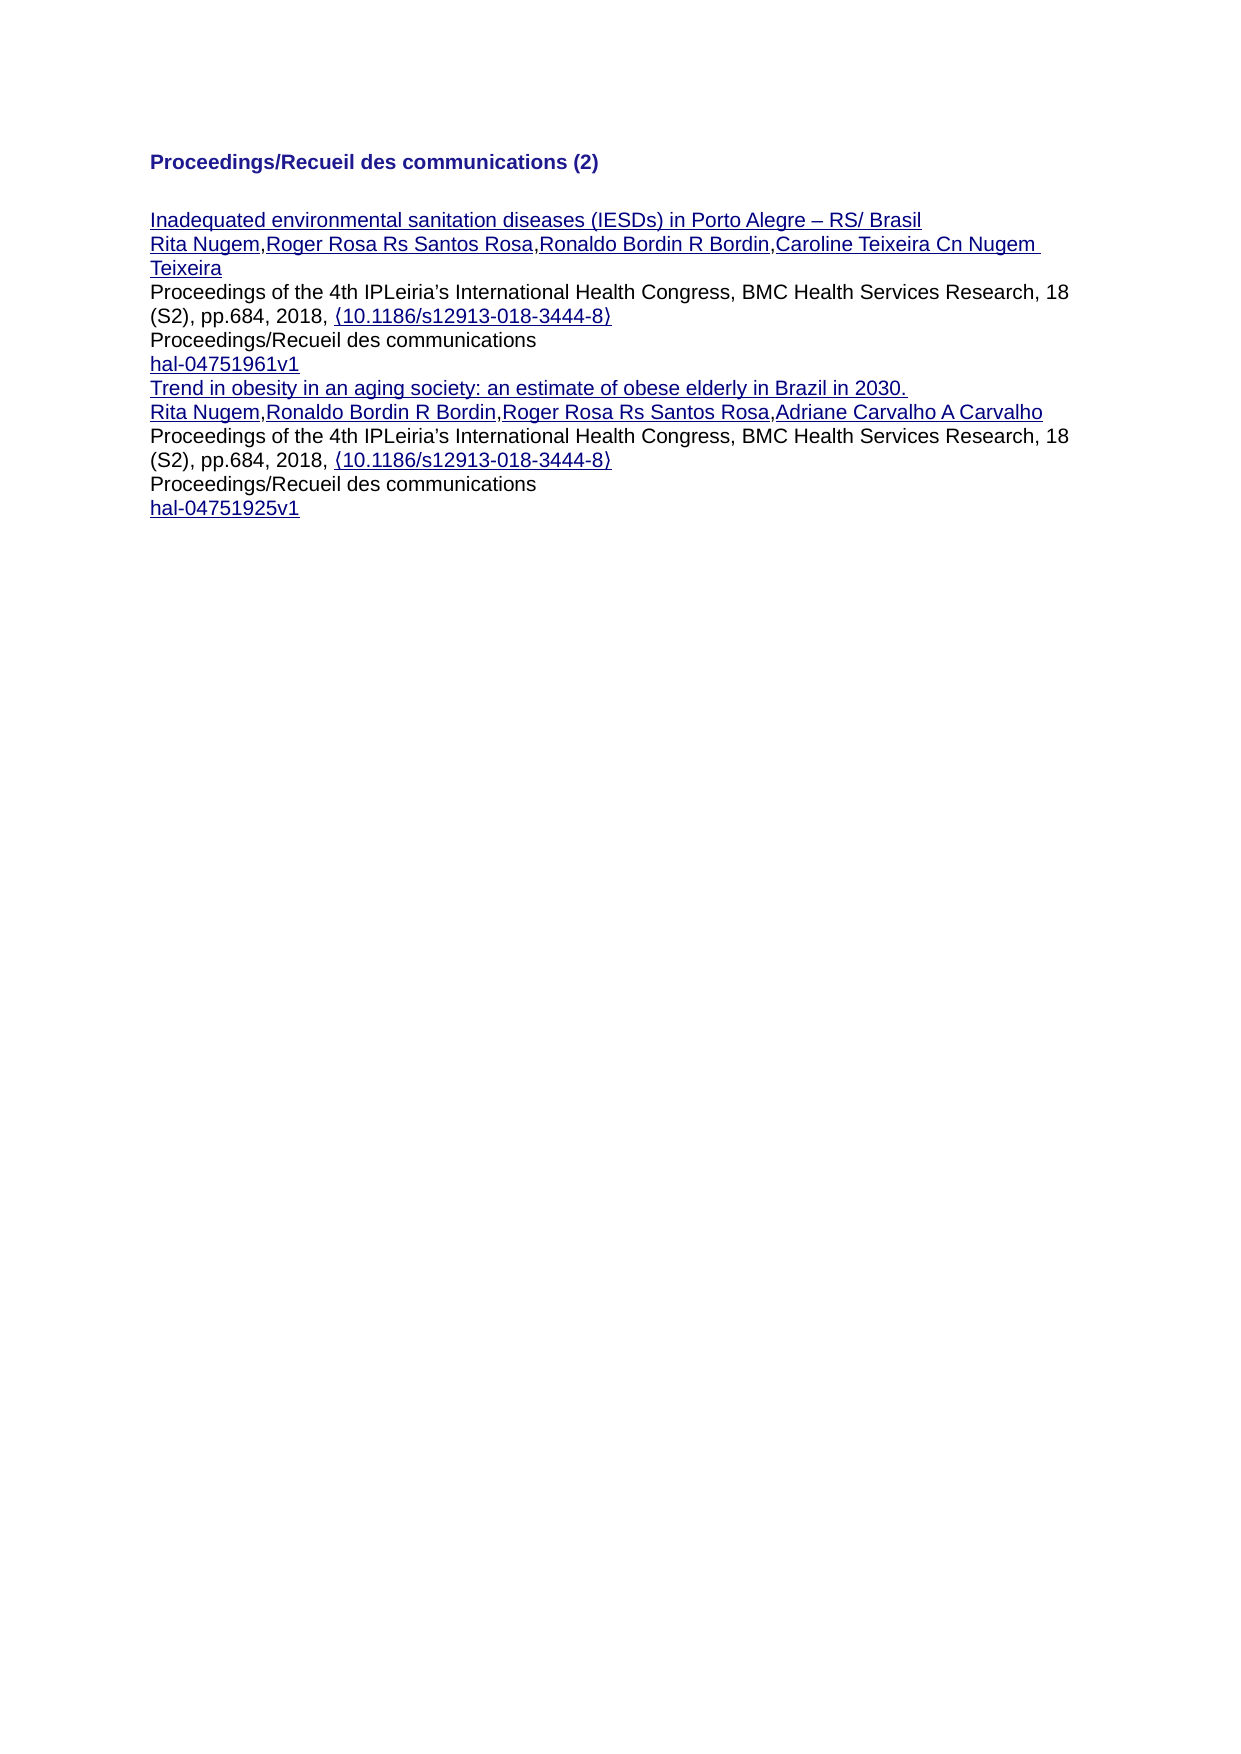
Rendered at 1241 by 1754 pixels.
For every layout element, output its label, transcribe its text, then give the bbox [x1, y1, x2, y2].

table_cell Trend in obesity in an aging society: an estimate of obese elderly in Brazil in 2030. Rita Nugem,Ronaldo Bordin R Bordin,Roger Rosa Rs Santos Rosa,Adriane Carvalho A Carvalho Proceedings of the 4th IPLeiria’s International Health Congress, BMC Health Services Research, 18 (S2), pp.684, 2018, ⟨10.1186/s12913-018-3444-8⟩ Proceedings/Recueil des communications hal-04751925v1 [150, 376, 1090, 520]
table_header Inadequated environmental sanitation diseases (IESDs) in Porto Alegre – RS/ Brasil Rita Nugem,Roger Rosa Rs Santos Rosa,Ronaldo Bordin R Bordin,Caroline Teixeira Cn Nugem Teixeira Proceedings of the 4th IPLeiria’s International Health Congress, BMC Health Services Research, 18 (S2), pp.684, 2018, ⟨10.1186/s12913-018-3444-8⟩ Proceedings/Recueil des communications hal-04751961v1 [150, 208, 1090, 376]
subtitle Proceedings/Recueil des communications (2) [150, 150, 1090, 174]
